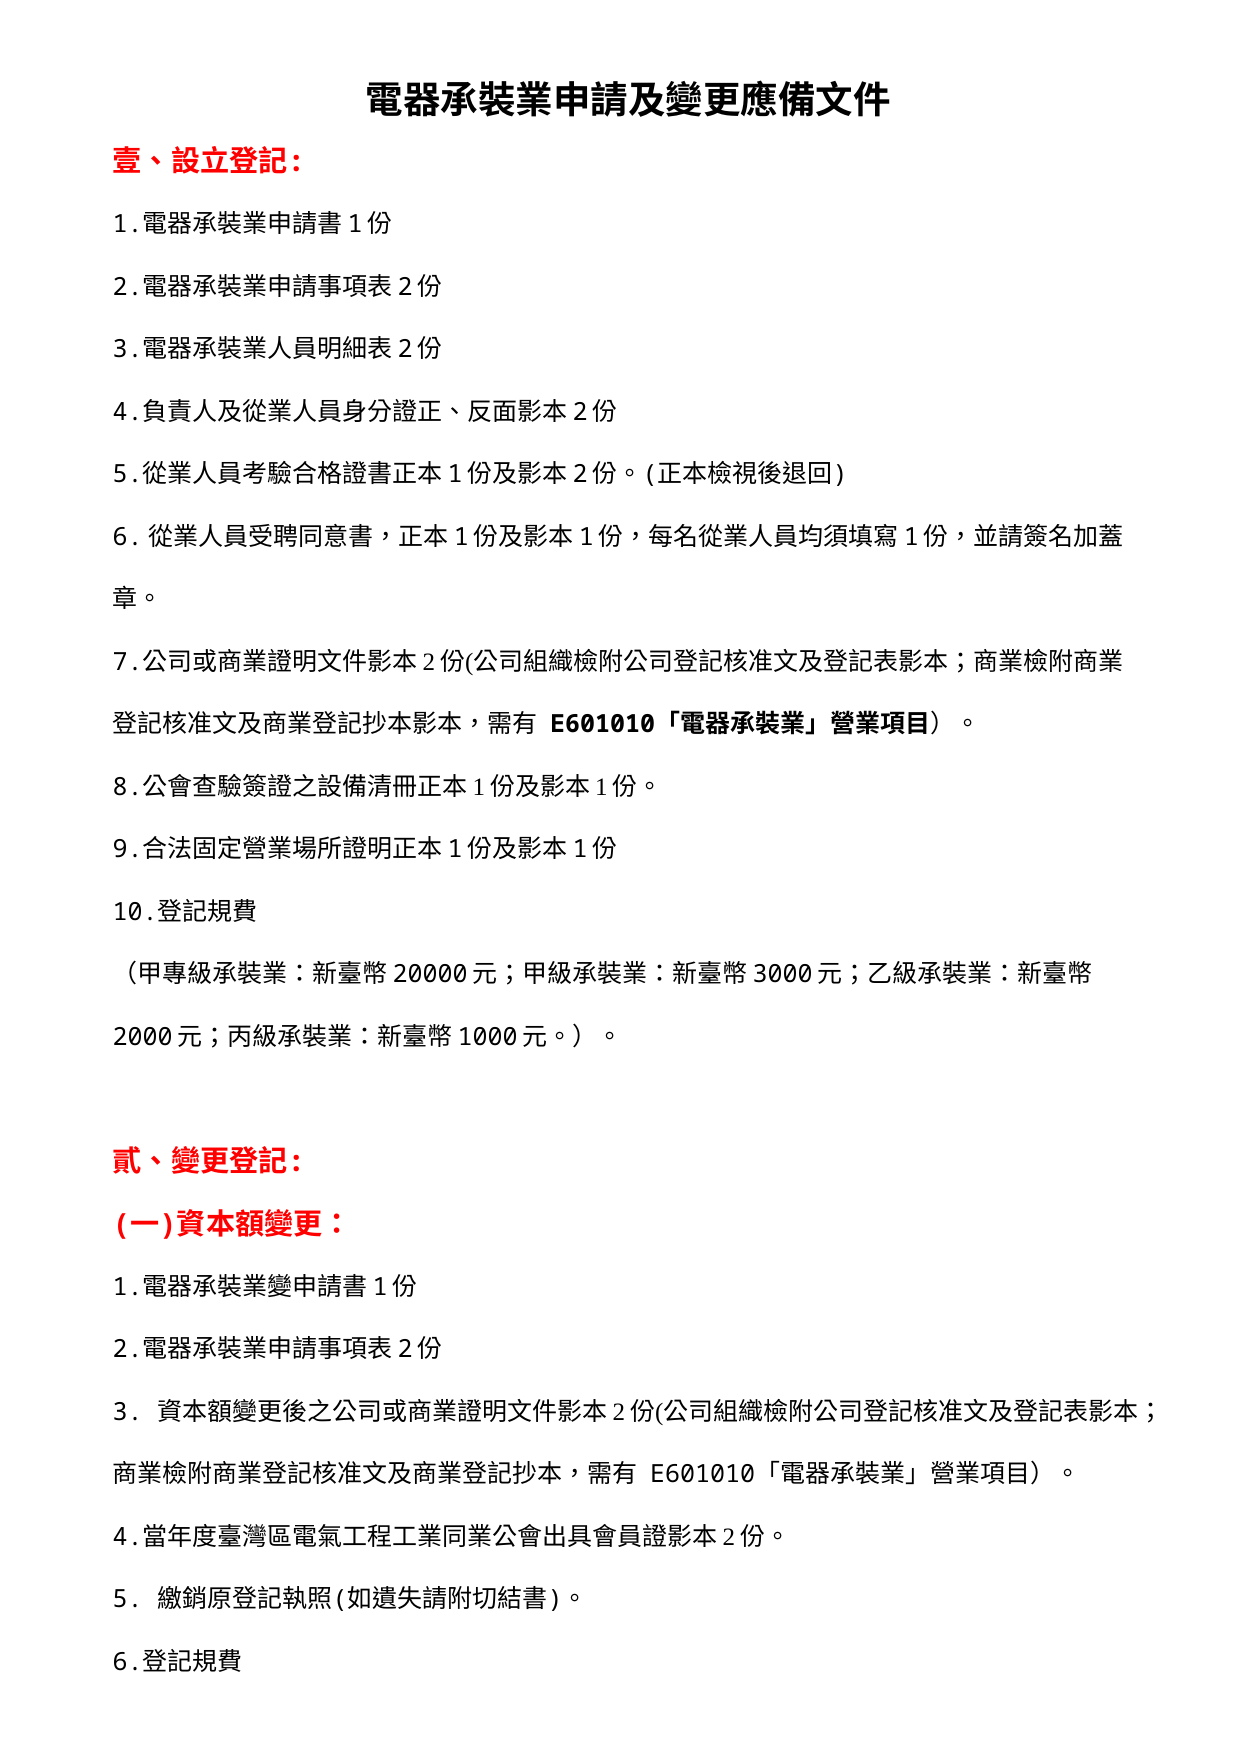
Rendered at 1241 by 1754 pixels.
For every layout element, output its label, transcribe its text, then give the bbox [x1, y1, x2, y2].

text 壹、設立登記: 1.電器承裝業申請書1份 2.電器承裝業申請事項表2份 3.電器承裝業人員明細表2份 4.負責人及從業人員身分證正、反面影本2份 [112, 118, 1144, 430]
text 貳、變更登記: (一)資本額變更： 1.電器承裝業變申請書1份 [112, 1118, 1144, 1305]
text 9.合法固定營業場所證明正本1份及影本1份 10.登記規費 [112, 805, 1144, 930]
text 7.公司或商業證明文件影本2份(公司組織檢附公司登記核准文及登記表影本；商業檢附商業登記核准文及商業登記抄本影本，需有 E601010「電器承裝業」營業項目）。 [112, 618, 1144, 743]
text 5.從業人員考驗合格證書正本1份及影本2份。(正本檢視後退回) 6. 從業人員受聘同意書，正本1份及影本1份，每名從業人員均須填寫1份，並請簽名加蓋章。 [112, 430, 1144, 618]
text 8.公會查驗簽證之設備清冊正本1份及影本1份。 [112, 743, 1144, 805]
text （甲專級承裝業：新臺幣20000元；甲級承裝業：新臺幣3000元；乙級承裝業：新臺幣2000元；丙級承裝業：新臺幣1000元。）。 [112, 930, 1144, 1055]
text 6.登記規費 [112, 1618, 1144, 1680]
text 2.電器承裝業申請事項表2份 [112, 1305, 1144, 1368]
text 電器承裝業申請及變更應備文件 [112, 55, 1144, 118]
text 3. 資本額變更後之公司或商業證明文件影本2份(公司組織檢附公司登記核准文及登記表影本；商業檢附商業登記核准文及商業登記抄本，需有 E601010「電器承裝業」營業項目）。 [112, 1368, 1144, 1493]
text 4.當年度臺灣區電氣工程工業同業公會出具會員證影本2份。 5. 繳銷原登記執照(如遺失請附切結書)。 [112, 1493, 1144, 1618]
